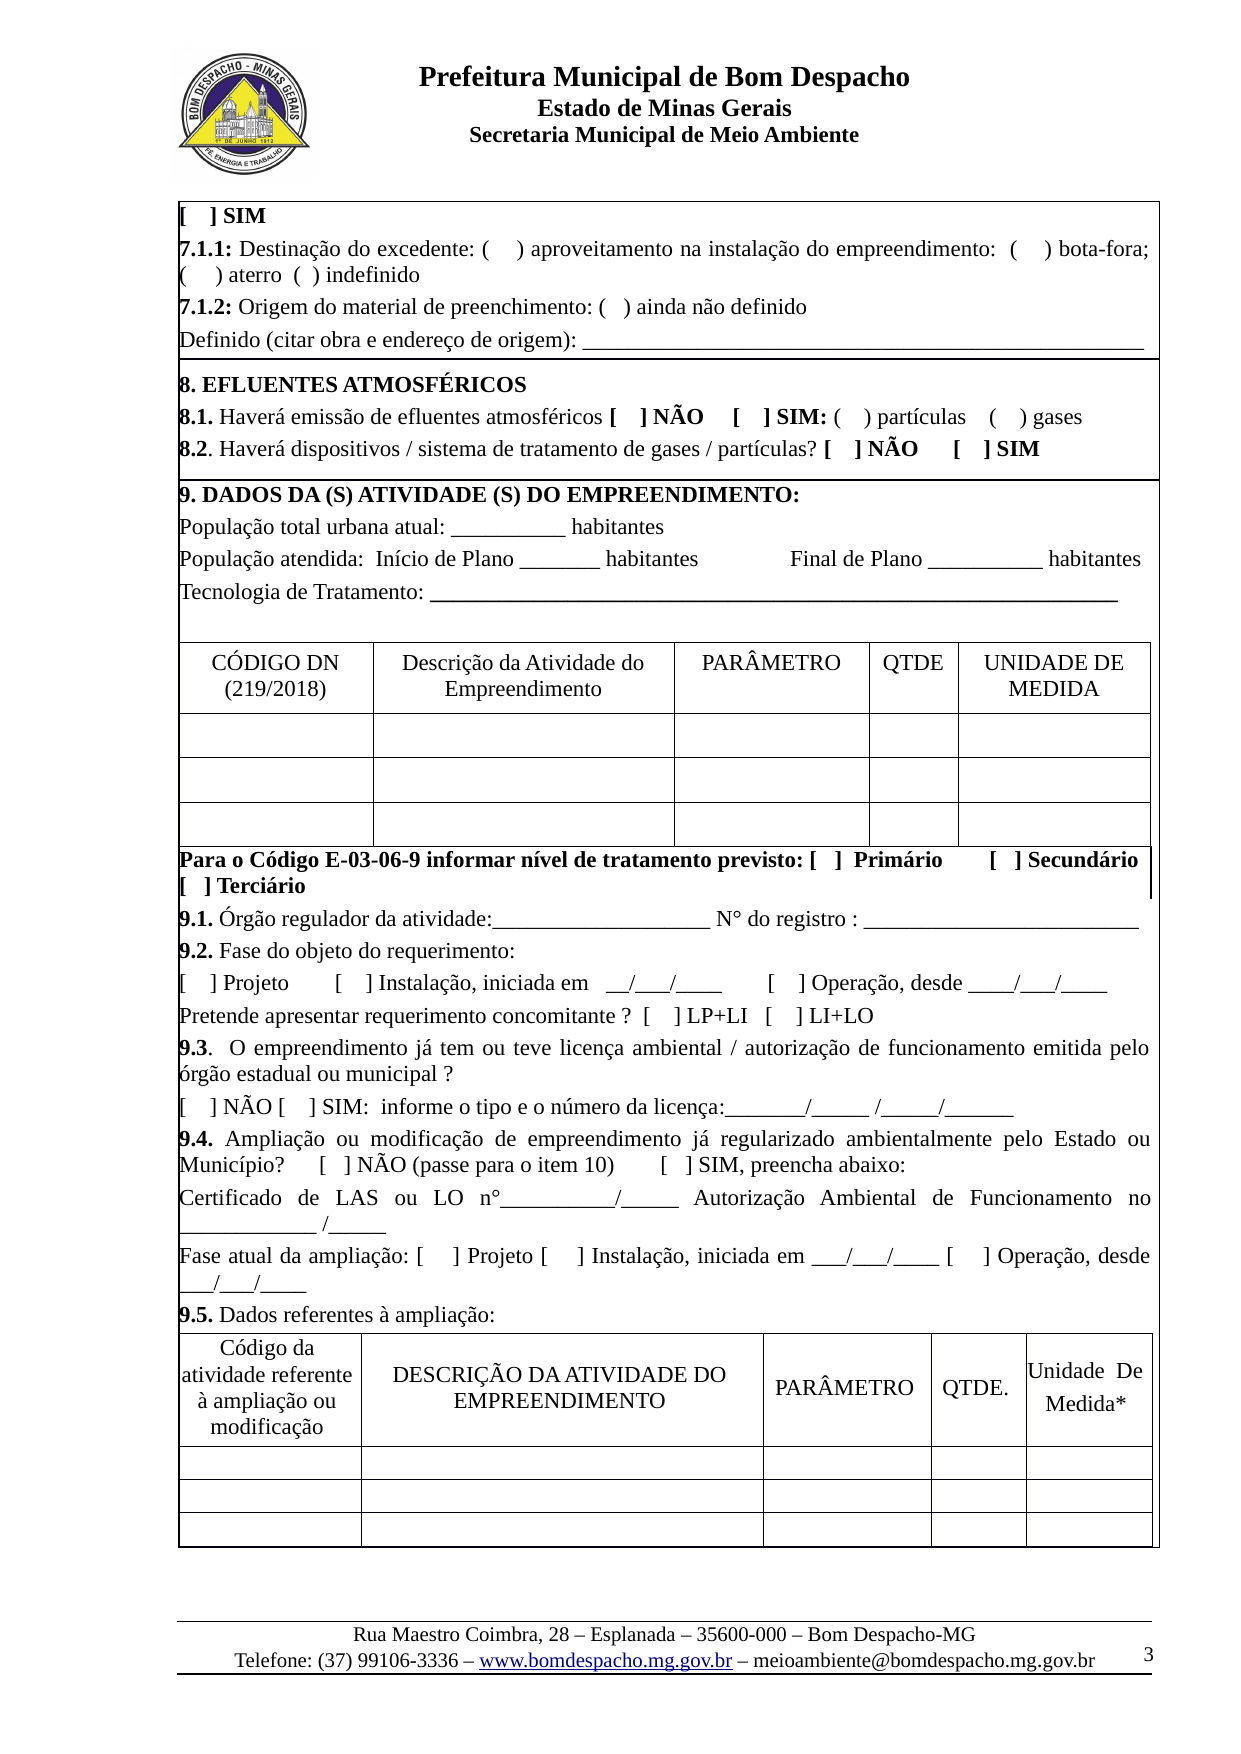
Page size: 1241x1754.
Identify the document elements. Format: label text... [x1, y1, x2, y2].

table_cell [764, 1513, 931, 1546]
table_cell [362, 1447, 763, 1479]
table_cell [1027, 1447, 1152, 1479]
table_cell [362, 1480, 763, 1512]
table_cell [959, 803, 1150, 846]
table_cell [374, 758, 674, 801]
table_header DESCRIÇÃO DA ATIVIDADE DO EMPREENDIMENTO [362, 1334, 763, 1446]
table_cell [180, 758, 373, 801]
table_header PARÂMETRO [675, 643, 869, 713]
table_cell [959, 714, 1150, 757]
table_header Unidade De Medida* [1027, 1334, 1152, 1446]
table_cell [870, 803, 958, 846]
table_cell [764, 1480, 931, 1512]
table_cell [764, 1447, 931, 1479]
table_cell [180, 803, 373, 846]
picture [170, 46, 315, 180]
table_cell [180, 1513, 361, 1546]
table_header PARÂMETRO [764, 1334, 931, 1446]
table_cell [675, 803, 869, 846]
table_cell [180, 1480, 361, 1512]
table_cell [675, 758, 869, 801]
table_header QTDE. [932, 1334, 1026, 1446]
table_header Descrição da Atividade do Empreendimento [374, 643, 674, 713]
table_cell 8. EFLUENTES ATMOSFÉRICOS 8.1. Haverá emissão de efluentes atmosféricos [ ] NÃO [ ] SIM: ( ) partículas ( ) gases 8.2. Haverá dispositivos / sistema de tratamento de gases / partículas? [ ] NÃO [ ] SIM [180, 360, 1159, 479]
table_cell [1027, 1513, 1152, 1546]
table_cell [932, 1447, 1026, 1479]
table_cell [374, 803, 674, 846]
table_cell [932, 1480, 1026, 1512]
table_cell [ ] SIM 7.1.1: Destinação do excedente: ( ) aproveitamento na instalação do empreendimento: ( ) bota-fora; ( ) aterro ( ) indefinido 7.1.2: Origem do material de preenchimento: ( ) ainda não definido Definido (citar obra e endereço de origem): _________________________________________________ [180, 202, 1159, 358]
table_header Código da atividade referente à ampliação ou modificação [180, 1334, 361, 1446]
table_cell [180, 1447, 361, 1479]
table_header QTDE [870, 643, 958, 713]
table_cell [374, 714, 674, 757]
table_cell [870, 714, 958, 757]
table_cell [675, 714, 869, 757]
table_header CÓDIGO DN (219/2018) [180, 643, 373, 713]
table_cell [959, 758, 1150, 801]
table_cell 9. DADOS DA (S) ATIVIDADE (S) DO EMPREENDIMENTO: População total urbana atual: __________ habitantes População atendida: Início de Plano _______ habitantes Final de Plano __________ habitantes Tecnologia de Tratamento: ____________________________________________________________ Para o Código E-03-06-9 informar nível de tratamento previsto: [ ] Primário [ ] Secundário [ ] Terciário 9.1. Órgão regulador da atividade:___________________ N° do registro : ________________________ 9.2. Fase do objeto do requerimento: [ ] Projeto [ ] Instalação, iniciada em __/___/____ [ ] Operação, desde ____/___/____ Pretende apresentar requerimento concomitante ? [ ] LP+LI [ ] LI+LO 9.3. O empreendimento já tem ou teve licença ambiental / autorização de funcionamento emitida pelo órgão estadual ou municipal ? [ ] NÃO [ ] SIM: informe o tipo e o número da licença:_______/_____ /_____/______ 9.4. Ampliação ou modificação de empreendimento já regularizado ambientalmente pelo Estado ou Município? [ ] NÃO (passe para o item 10) [ ] SIM, preencha abaixo: Certificado de LAS ou LO n°__________/_____ Autorização Ambiental de Funcionamento no ____________ /_____ Fase atual da ampliação: [ ] Projeto [ ] Instalação, iniciada em ___/___/____ [ ] Operação, desde ___/___/____ 9.5. Dados referentes à ampliação: [180, 481, 1159, 1547]
table_cell [932, 1513, 1026, 1546]
table_header UNIDADE DE MEDIDA [959, 643, 1150, 713]
table_cell [1027, 1480, 1152, 1512]
table_cell [362, 1513, 763, 1546]
table_cell [870, 758, 958, 801]
table_cell [180, 714, 373, 757]
